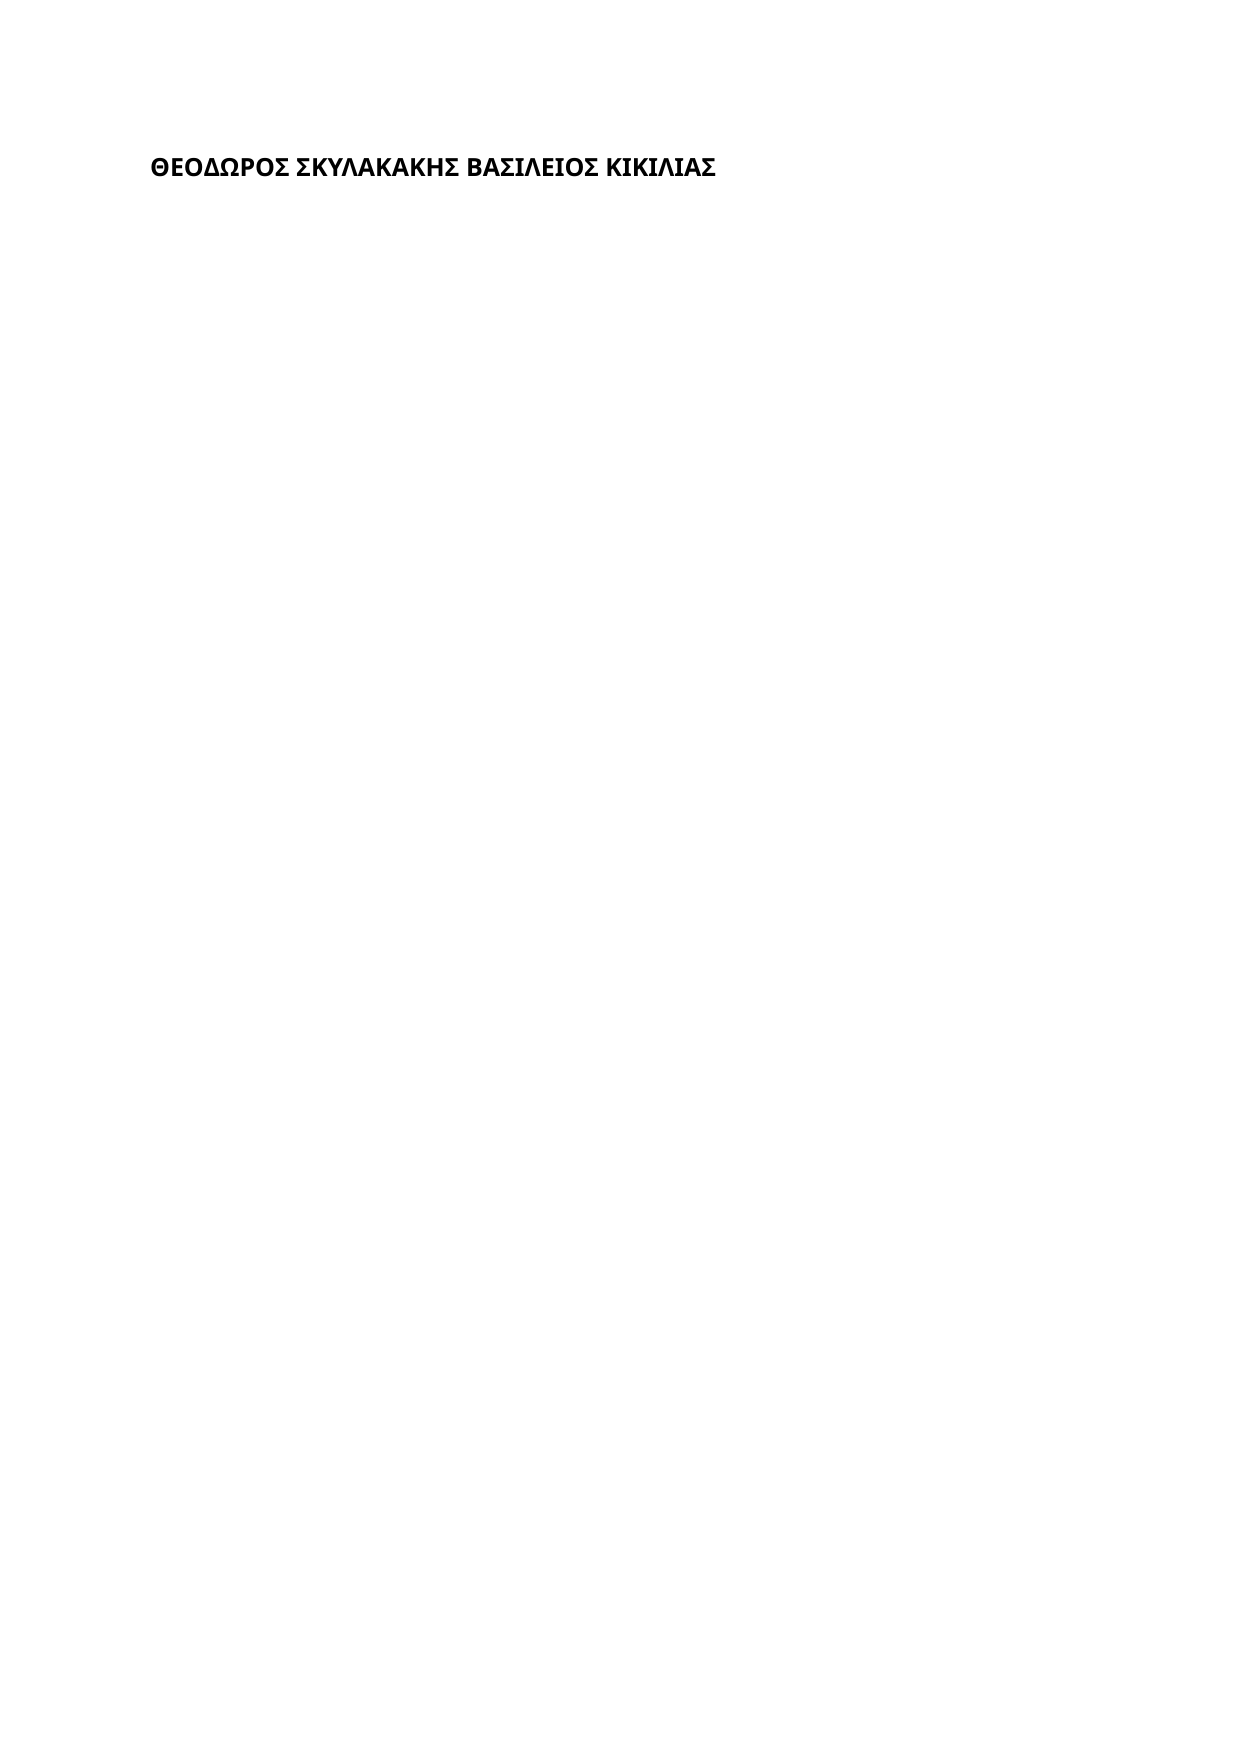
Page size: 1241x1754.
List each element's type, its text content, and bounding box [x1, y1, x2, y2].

text ΘΕΟΔΩΡΟΣ ΣΚΥΛΑΚΑΚΗΣ ΒΑΣΙΛΕΙΟΣ ΚΙΚΙΛΙΑΣ [150, 150, 1090, 184]
